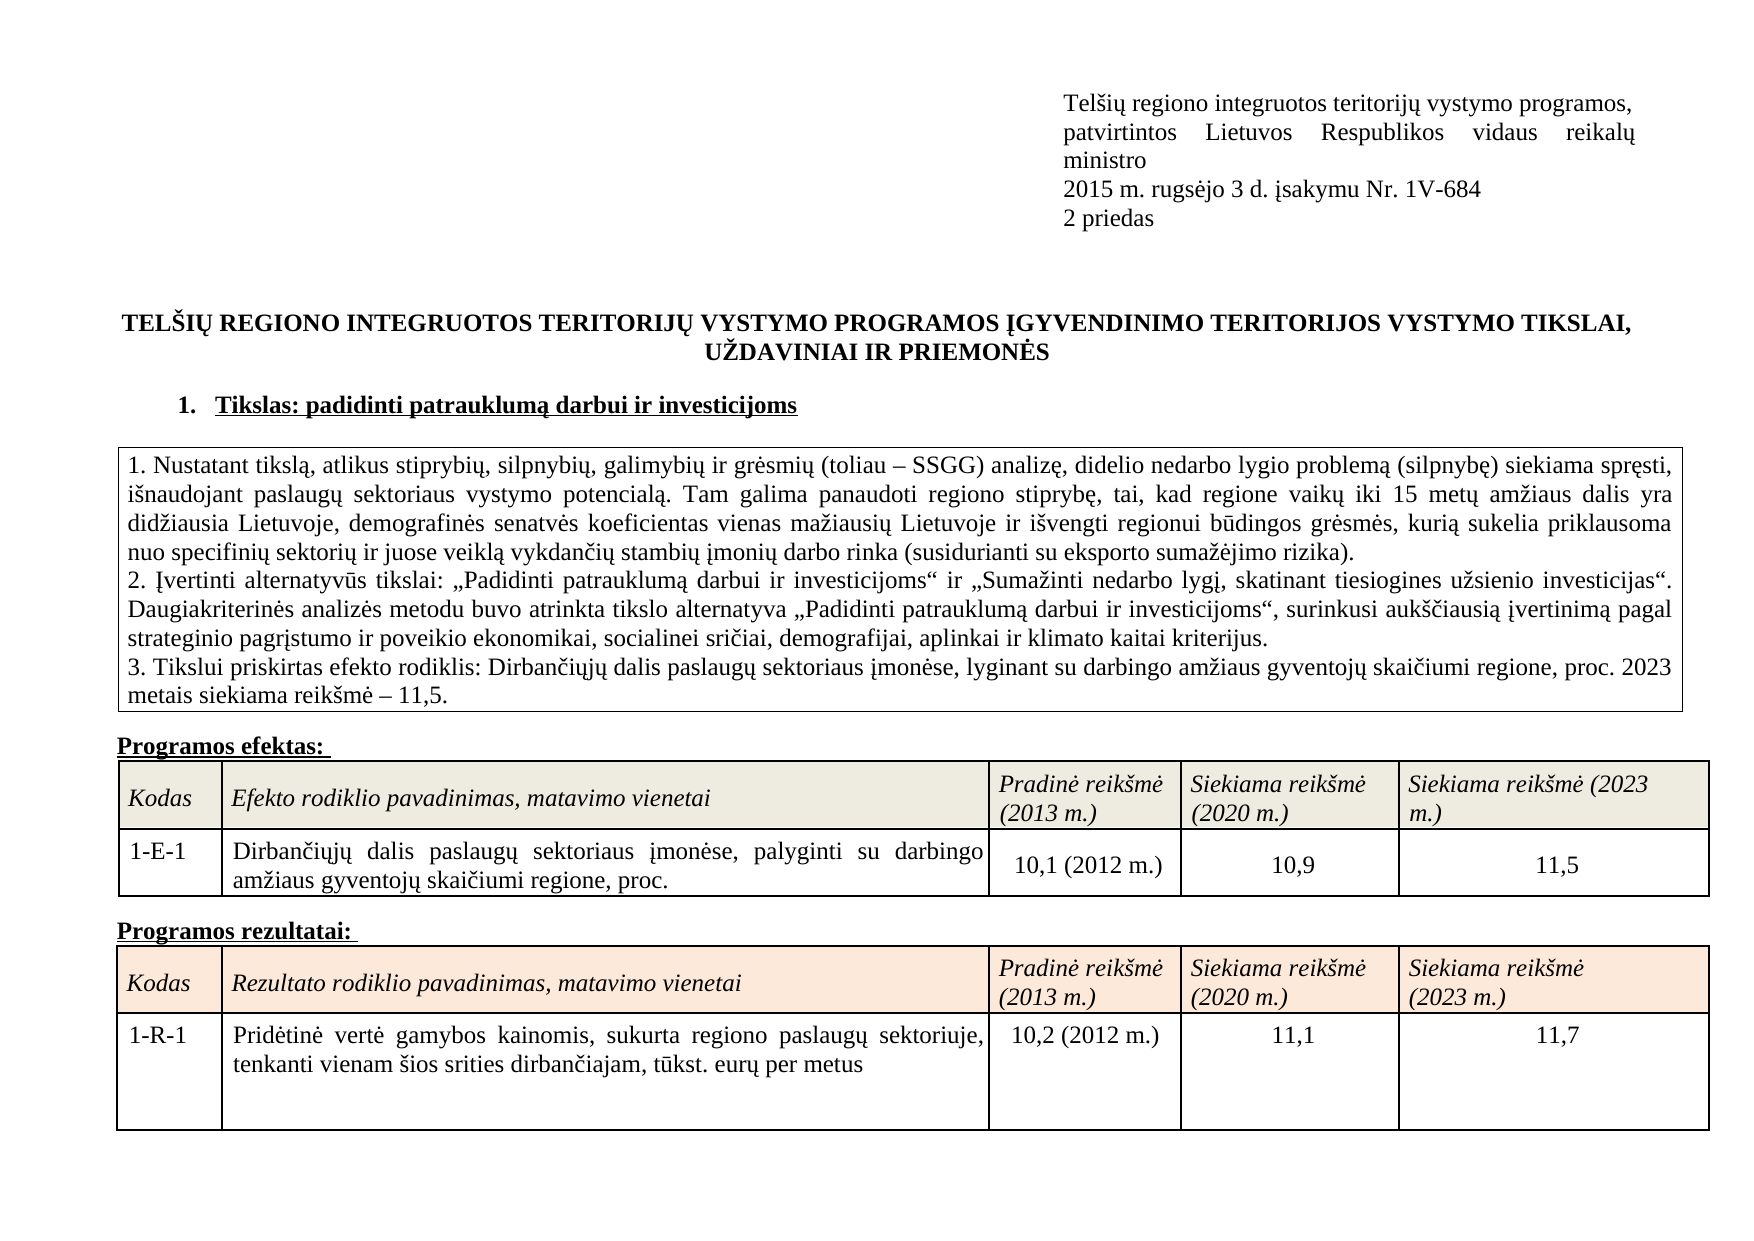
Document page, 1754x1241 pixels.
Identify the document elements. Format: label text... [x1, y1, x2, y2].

table_cell Dirbančiųjų dalis paslaugų sektoriaus įmonėse, palyginti su darbingo amžiaus gyventojų skaičiumi regione, proc. [223, 830, 988, 895]
table_header Pradinė reikšmė (2013 m.) [990, 947, 1180, 1012]
text 2. Įvertinti alternatyvūs tikslai: „Padidinti patrauklumą darbui ir investicijoms“ ir „Sumažinti nedarbo lygį, skatinant tiesiogines užsienio investicijas“. Daugiakriterinės analizės metodu buvo atrinkta tikslo alternatyva „Padidinti patrauklumą darbui ir investicijoms“, surinkusi aukščiausią įvertinimą pagal strateginio pagrįstumo ir poveikio ekonomikai, socialinei sričiai, demografijai, aplinkai ir klimato kaitai kriterijus. [119, 562, 1682, 648]
table_header Kodas [120, 762, 221, 827]
text patvirtintos Lietuvos Respublikos vidaus reikalų ministro [1063, 117, 1636, 174]
table_header Pradinė reikšmė (2013 m.) [990, 762, 1180, 827]
table_cell 1-E-1 [120, 830, 221, 895]
table_cell 11,5 [1400, 830, 1708, 895]
table_cell 11,1 [1182, 1014, 1398, 1129]
text 2015 m. rugsėjo 3 d. įsakymu Nr. 1V-684 [1063, 174, 1636, 203]
table_header Kodas [118, 947, 221, 1012]
text 2 priedas [1063, 203, 1636, 232]
table_header Siekiama reikšmė (2023 m.) [1400, 762, 1708, 827]
table_cell 10,9 [1182, 830, 1398, 895]
table_header Efekto rodiklio pavadinimas, matavimo vienetai [223, 762, 988, 827]
table_header Siekiama reikšmė (2020 m.) [1182, 762, 1398, 827]
text 3. Tikslui priskirtas efekto rodiklis: Dirbančiųjų dalis paslaugų sektoriaus įmonėse, lyginant su darbingo amžiaus gyventojų skaičiumi regione, proc. 2023 metais siekiama reikšmė – 11,5. [119, 648, 1682, 711]
text Programos efektas: [117, 731, 1683, 760]
table_cell Pridėtinė vertė gamybos kainomis, sukurta regiono paslaugų sektoriuje, tenkanti vienam šios srities dirbančiajam, tūkst. eurų per metus [223, 1014, 988, 1129]
text 1. Tikslas: padidinti patrauklumą darbui ir investicijoms [177, 390, 1636, 418]
table_cell 1-R-1 [118, 1014, 221, 1129]
table_header Siekiama reikšmė (2020 m.) [1182, 947, 1398, 1012]
text Telšių regiono integruotos teritorijų vystymo programos, [1063, 88, 1636, 117]
text 1. Nustatant tikslą, atlikus stiprybių, silpnybių, galimybių ir grėsmių (toliau – SSGG) analizę, didelio nedarbo lygio problemą (silpnybę) siekiama spręsti, išnaudojant paslaugų sektoriaus vystymo potencialą. Tam galima panaudoti regiono stiprybę, tai, kad regione vaikų iki 15 metų amžiaus dalis yra didžiausia Lietuvoje, demografinės senatvės koeficientas vienas mažiausių Lietuvoje ir išvengti regionui būdingos grėsmės, kurią sukelia priklausoma nuo specifinių sektorių ir juose veiklą vykdančių stambių įmonių darbo rinka (susidurianti su eksporto sumažėjimo rizika). [119, 448, 1682, 562]
table_header Siekiama reikšmė (2023 m.) [1400, 947, 1708, 1012]
table_header Rezultato rodiklio pavadinimas, matavimo vienetai [223, 947, 988, 1012]
table_cell 11,7 [1400, 1014, 1708, 1129]
text Programos rezultatai: [117, 916, 1683, 945]
table_cell 10,2 (2012 m.) [990, 1014, 1180, 1129]
table_cell 10,1 (2012 m.) [990, 830, 1180, 895]
text TELŠIŲ REGIONO INTEGRUOTOS TERITORIJŲ VYSTYMO PROGRAMOS ĮGYVENDINIMO TERITORIJOS VYSTYMO TIKSLAI, UŽDAVINIAI IR PRIEMONĖS [118, 308, 1636, 366]
